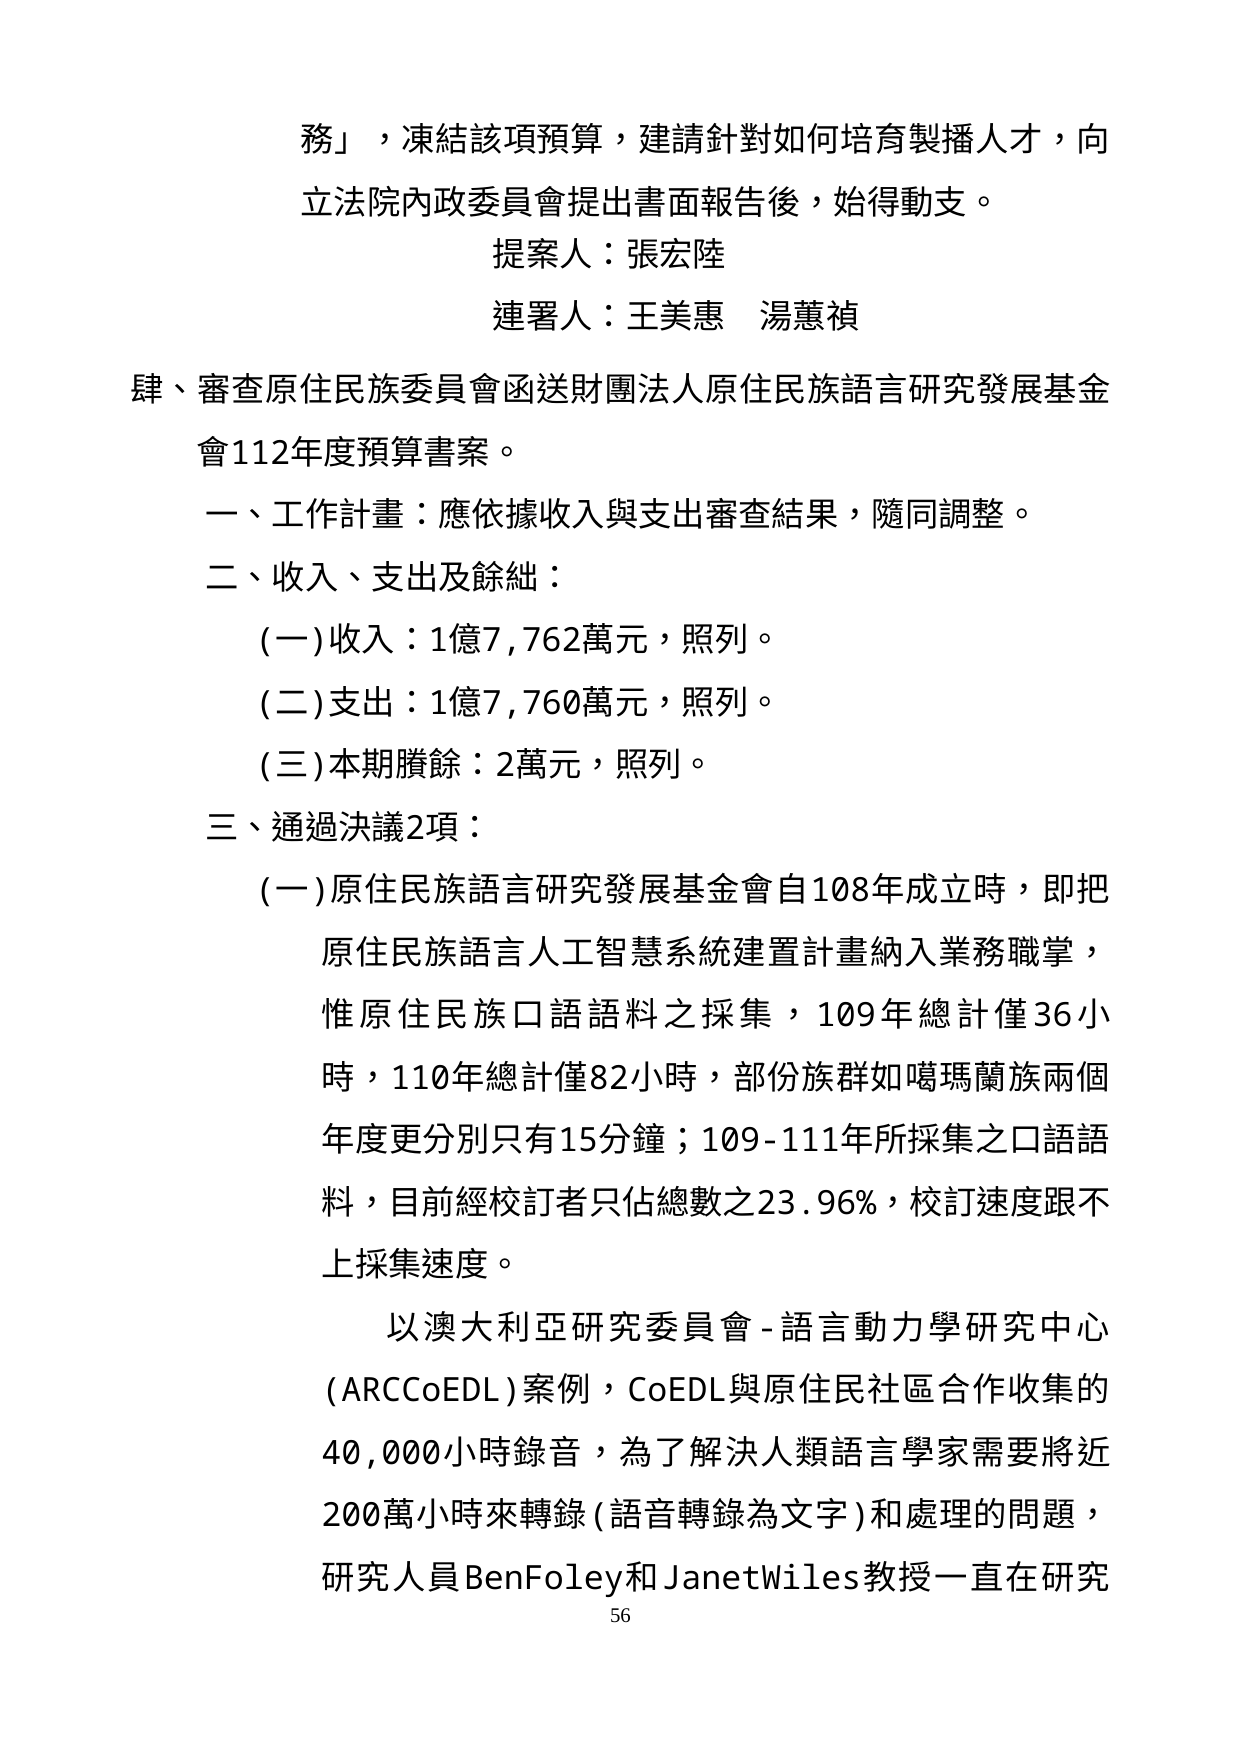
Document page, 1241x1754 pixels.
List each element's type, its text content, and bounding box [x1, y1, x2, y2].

text 二、收入、支出及餘絀： [205, 533, 1110, 596]
text (一)原住民族語言研究發展基金會自108年成立時，即把原住民族語言人工智慧系統建置計畫納入業務職掌，惟原住民族口語語料之採集，109年總計僅36小時，110年總計僅82小時，部份族群如噶瑪蘭族兩個年度更分別只有15分鐘；109-111年所採集之口語語料，目前經校訂者只佔總數之23.96%，校訂速度跟不上採集速度。 [255, 846, 1110, 1283]
text 務」，凍結該項預算，建請針對如何培育製播人才，向立法院內政委員會提出書面報告後，始得動支。 [263, 96, 1110, 221]
text 三、通過決議2項： [205, 783, 1110, 846]
text 一、工作計畫：應依據收入與支出審查結果，隨同調整。 [205, 471, 1110, 533]
text 連署人：王美惠 湯蕙禎 [192, 283, 1110, 346]
text (三)本期賸餘：2萬元，照列。 [255, 721, 1110, 783]
text 提案人：張宏陸 [192, 221, 1110, 283]
text 肆、審查原住民族委員會函送財團法人原住民族語言研究發展基金會112年度預算書案。 [130, 346, 1112, 471]
text (二)支出：1億7,760萬元，照列。 [255, 658, 1110, 721]
text 以澳大利亞研究委員會-語言動力學研究中心(ARCCoEDL)案例，CoEDL與原住民社區合作收集的40,000小時錄音，為了解決人類語言學家需要將近200萬小時來轉錄(語音轉錄為文字)和處理的問題，研究人員BenFoley和JanetWiles教授一直在研究 [321, 1283, 1110, 1596]
text (一)收入：1億7,762萬元，照列。 [255, 596, 1110, 658]
